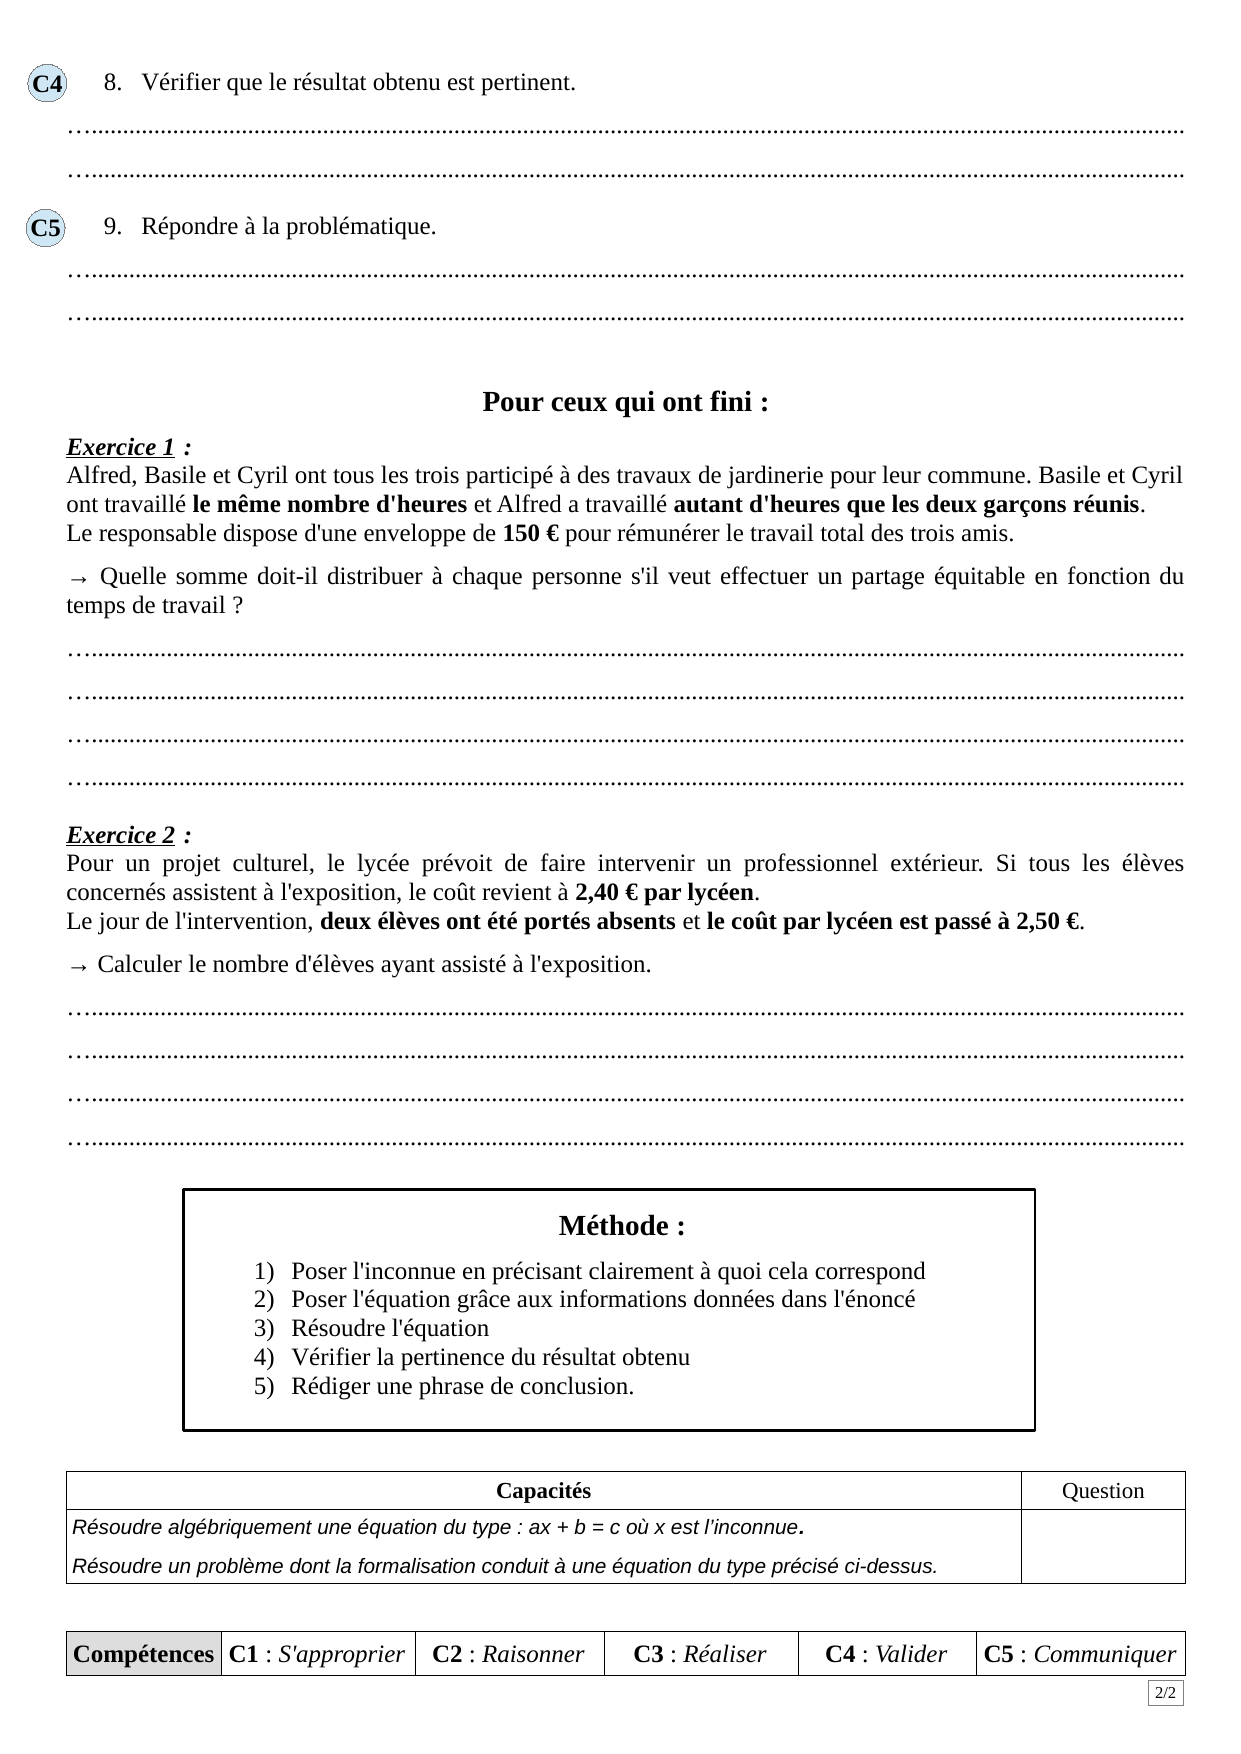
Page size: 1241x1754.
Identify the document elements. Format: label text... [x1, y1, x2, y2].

list Poser l'inconnue en précisant clairement à quoi cela correspond [253, 1256, 1034, 1284]
text …............................................................................................................................................................................... [66, 1035, 1185, 1064]
text …............................................................................................................................................................................... [66, 676, 1185, 705]
text …............................................................................................................................................................................... [66, 254, 1185, 283]
table_cell [1022, 1510, 1185, 1583]
text …............................................................................................................................................................................... [66, 1078, 1185, 1107]
text [66, 1208, 182, 1241]
list Poser l'équation grâce aux informations données dans l'énoncé [253, 1284, 1034, 1313]
text …............................................................................................................................................................................... [66, 111, 1185, 139]
text …............................................................................................................................................................................... [66, 1122, 1185, 1150]
list Vérifier la pertinence du résultat obtenu [253, 1342, 1034, 1371]
text …............................................................................................................................................................................... [66, 633, 1185, 662]
list [1036, 1371, 1185, 1399]
text …............................................................................................................................................................................... [66, 762, 1185, 791]
list [1036, 1284, 1185, 1313]
text Exercice 1 : [66, 432, 1185, 460]
text Pour un projet culturel, le lycée prévoit de faire intervenir un professionnel extérieur. Si tous les élèves concernés assistent à l'exposition, le coût revient à 2,40 € par lycéen. [66, 848, 1185, 906]
text …............................................................................................................................................................................... [66, 297, 1185, 326]
list Résoudre l'équation [253, 1313, 1034, 1342]
list [1036, 1313, 1185, 1342]
text …............................................................................................................................................................................... [66, 154, 1185, 182]
table_cell Résoudre algébriquement une équation du type : ax + b = c où x est l’inconnue. Résoudre un problème dont la formalisation conduit à une équation du type précisé ci-dessus. [67, 1510, 1021, 1583]
text → Quelle somme doit-il distribuer à chaque personne s'il veut effectuer un partage équitable en fonction du temps de travail ? [66, 561, 1185, 618]
list [1036, 1256, 1185, 1284]
list Rédiger une phrase de conclusion. [253, 1371, 1034, 1399]
text …............................................................................................................................................................................... [66, 992, 1185, 1021]
text Le responsable dispose d'une enveloppe de 150 € pour rémunérer le travail total des trois amis. [66, 518, 1185, 547]
list Répondre à la problématique. [103, 211, 1185, 240]
text Alfred, Basile et Cyril ont tous les trois participé à des travaux de jardinerie pour leur commune. Basile et Cyril ont travaillé le même nombre d'heures et Alfred a travaillé autant d'heures que les deux garçons réunis. [66, 460, 1185, 518]
table_header Question [1022, 1472, 1185, 1509]
text Pour ceux qui ont fini : [66, 384, 1185, 417]
text Exercice 2 : [66, 820, 1185, 848]
text → Calculer le nombre d'élèves ayant assisté à l'exposition. [66, 949, 1185, 978]
list [1036, 1342, 1185, 1371]
text …............................................................................................................................................................................... [66, 719, 1185, 748]
text Méthode : [185, 1208, 1034, 1241]
list Vérifier que le résultat obtenu est pertinent. [103, 67, 1185, 96]
text Le jour de l'intervention, deux élèves ont été portés absents et le coût par lycéen est passé à 2,50 €. [66, 906, 1185, 935]
table_header Capacités [67, 1472, 1021, 1509]
text [1036, 1208, 1185, 1241]
